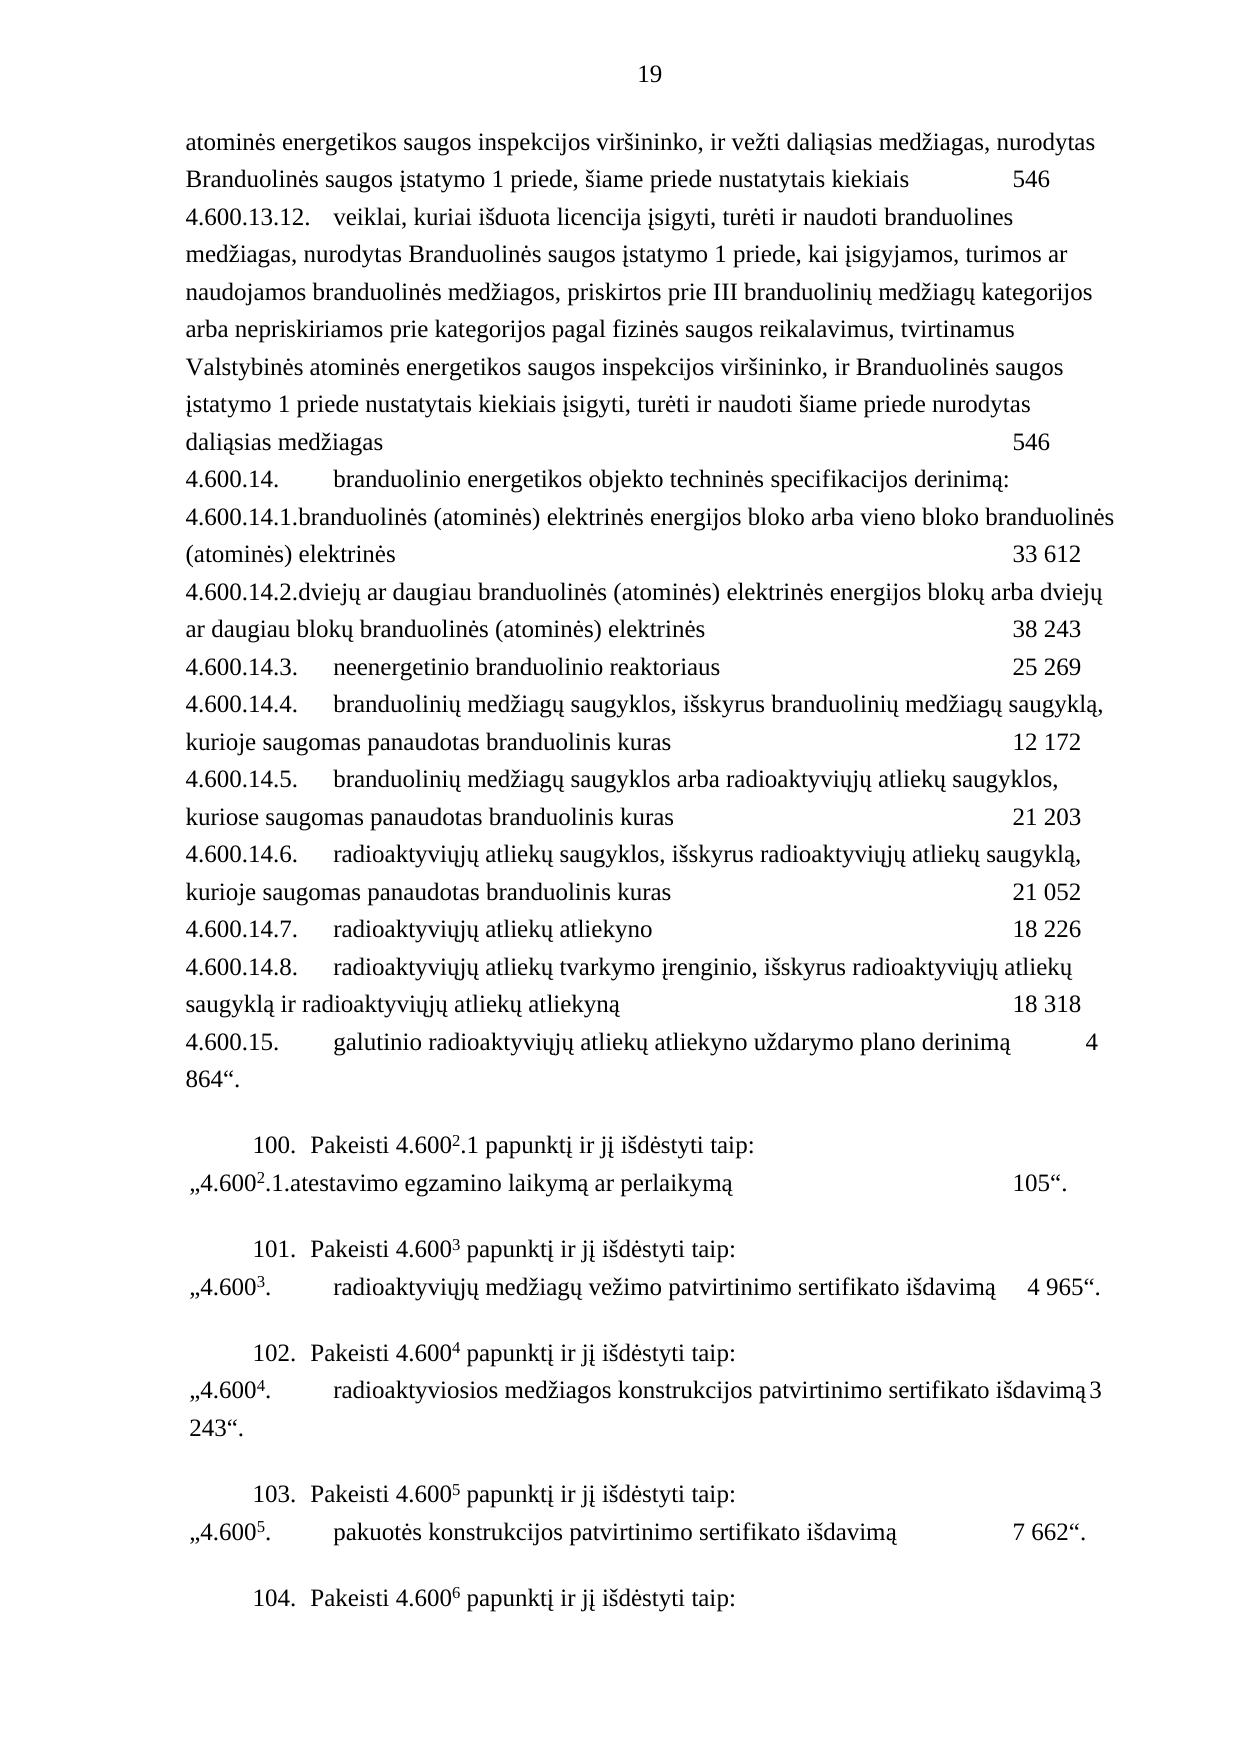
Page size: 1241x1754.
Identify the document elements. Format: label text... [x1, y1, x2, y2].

text „4.6003. radioaktyviųjų medžiagų vežimo patvirtinimo sertifikato išdavimą 4 965“. [189, 1263, 1122, 1301]
text 4.600.14. branduolinio energetikos objekto techninės specifikacijos derinimą: [185, 456, 1122, 493]
text „4.6004. radioaktyviosios medžiagos konstrukcijos patvirtinimo sertifikato išdavimą 3 243“. [189, 1367, 1122, 1442]
text 100. Pakeisti 4.6002.1 papunktį ir jį išdėstyti taip: [177, 1122, 1122, 1159]
text 4.600.13.12. veiklai, kuriai išduota licencija įsigyti, turėti ir naudoti branduolines medžiagas, nurodytas Branduolinės saugos įstatymo 1 priede, kai įsigyjamos, turimos ar naudojamos branduolinės medžiagos, priskirtos prie III branduolinių medžiagų kategorijos arba nepriskiriamos prie kategorijos pagal fizinės saugos reikalavimus, tvirtinamus Valstybinės atominės energetikos saugos inspekcijos viršininko, ir Branduolinės saugos įstatymo 1 priede nustatytais kiekiais įsigyti, turėti ir naudoti šiame priede nurodytas daliąsias medžiagas 546 [185, 193, 1122, 456]
text 4.600.14.8. radioaktyviųjų atliekų tvarkymo įrenginio, išskyrus radioaktyviųjų atliekų saugyklą ir radioaktyviųjų atliekų atliekyną 18 318 [185, 943, 1122, 1018]
text 4.600.14.3. neenergetinio branduolinio reaktoriaus 25 269 [185, 643, 1122, 681]
text 4.600.14.1. branduolinės (atominės) elektrinės energijos bloko arba vieno bloko branduolinės (atominės) elektrinės 33 612 [185, 493, 1122, 568]
text 103. Pakeisti 4.6005 papunktį ir jį išdėstyti taip: [177, 1471, 1122, 1508]
text 4.600.14.6. radioaktyviųjų atliekų saugyklos, išskyrus radioaktyviųjų atliekų saugyklą, kurioje saugomas panaudotas branduolinis kuras 21 052 [185, 831, 1122, 906]
text „4.6002.1. atestavimo egzamino laikymą ar perlaikymą 105“. [189, 1159, 1122, 1197]
text atominės energetikos saugos inspekcijos viršininko, ir vežti daliąsias medžiagas, nurodytas Branduolinės saugos įstatymo 1 priede, šiame priede nustatytais kiekiais 546 [185, 118, 1122, 193]
text 4.600.14.7. radioaktyviųjų atliekų atliekyno 18 226 [185, 906, 1122, 943]
text 4.600.14.5. branduolinių medžiagų saugyklos arba radioaktyviųjų atliekų saugyklos, kuriose saugomas panaudotas branduolinis kuras 21 203 [185, 756, 1122, 831]
text „4.6005. pakuotės konstrukcijos patvirtinimo sertifikato išdavimą 7 662“. [189, 1508, 1122, 1546]
text 4.600.14.4. branduolinių medžiagų saugyklos, išskyrus branduolinių medžiagų saugyklą, kurioje saugomas panaudotas branduolinis kuras 12 172 [185, 681, 1122, 756]
text 101. Pakeisti 4.6003 papunktį ir jį išdėstyti taip: [177, 1226, 1122, 1263]
text 4.600.15. galutinio radioaktyviųjų atliekų atliekyno uždarymo plano derinimą 4 864“. [185, 1018, 1122, 1093]
text 104. Pakeisti 4.6006 papunktį ir jį išdėstyti taip: [177, 1574, 1122, 1612]
text 4.600.14.2. dviejų ar daugiau branduolinės (atominės) elektrinės energijos blokų arba dviejų ar daugiau blokų branduolinės (atominės) elektrinės 38 243 [185, 568, 1122, 643]
text 102. Pakeisti 4.6004 papunktį ir jį išdėstyti taip: [177, 1329, 1122, 1367]
